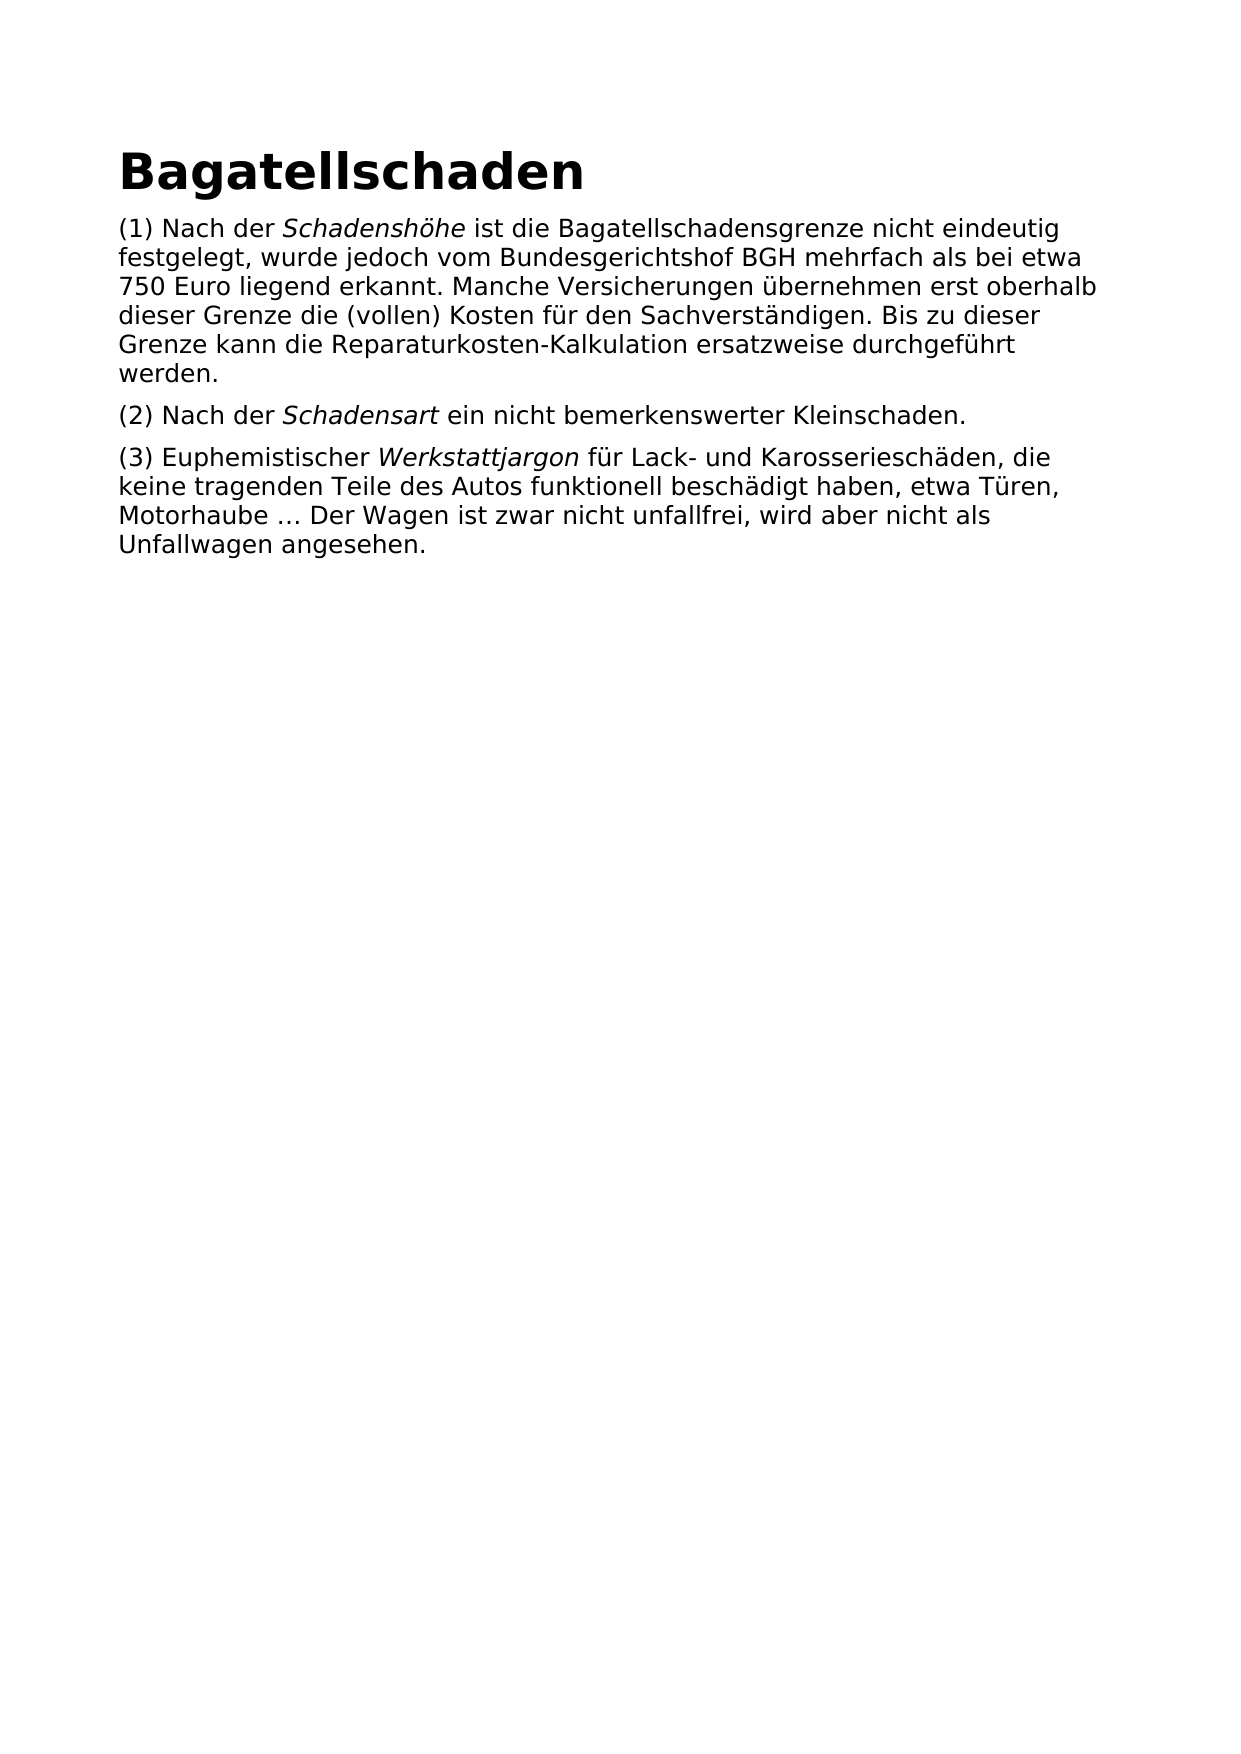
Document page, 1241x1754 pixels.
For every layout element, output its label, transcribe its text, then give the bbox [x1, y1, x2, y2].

text (3) Euphemistischer Werkstattjargon für Lack- und Karosserieschäden, die keine tragenden Teile des Autos funktionell beschädigt haben, etwa Türen, Motorhaube … Der Wagen ist zwar nicht unfallfrei, wird aber nicht als Unfallwagen angesehen. [118, 443, 1122, 560]
subtitle Bagatellschaden [118, 143, 1122, 201]
text (2) Nach der Schadensart ein nicht bemerkenswerter Kleinschaden. [118, 401, 1122, 431]
text (1) Nach der Schadenshöhe ist die Bagatellschadensgrenze nicht eindeutig festgelegt, wurde jedoch vom Bundesgerichtshof BGH mehrfach als bei etwa 750 Euro liegend erkannt. Manche Versicherungen übernehmen erst oberhalb dieser Grenze die (vollen) Kosten für den Sachverständigen. Bis zu dieser Grenze kann die Reparaturkosten-Kalkulation ersatzweise durchgeführt werden. [118, 214, 1122, 389]
